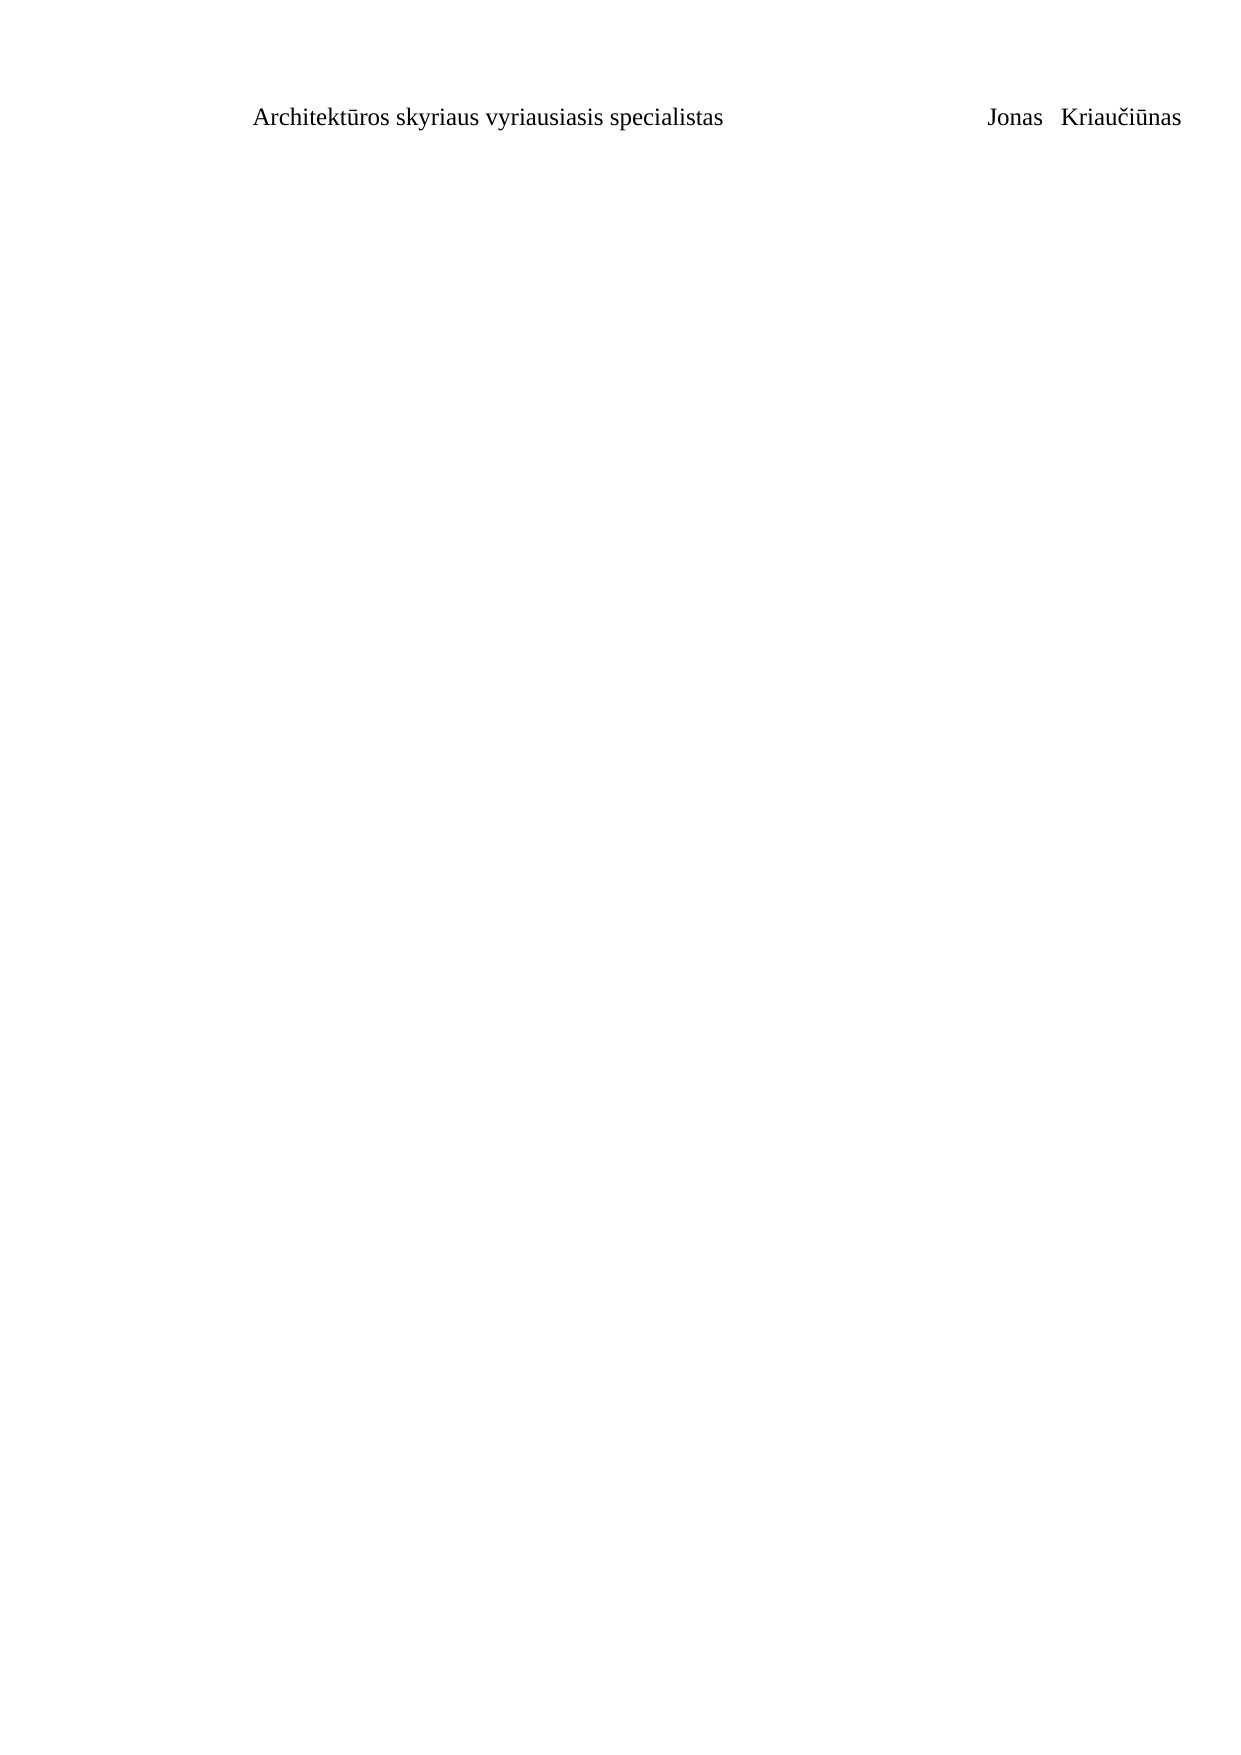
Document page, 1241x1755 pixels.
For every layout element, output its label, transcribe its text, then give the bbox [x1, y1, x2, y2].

text Architektūros skyriaus vyriausiasis specialistas Jonas Kriaučiūnas [177, 102, 1181, 174]
